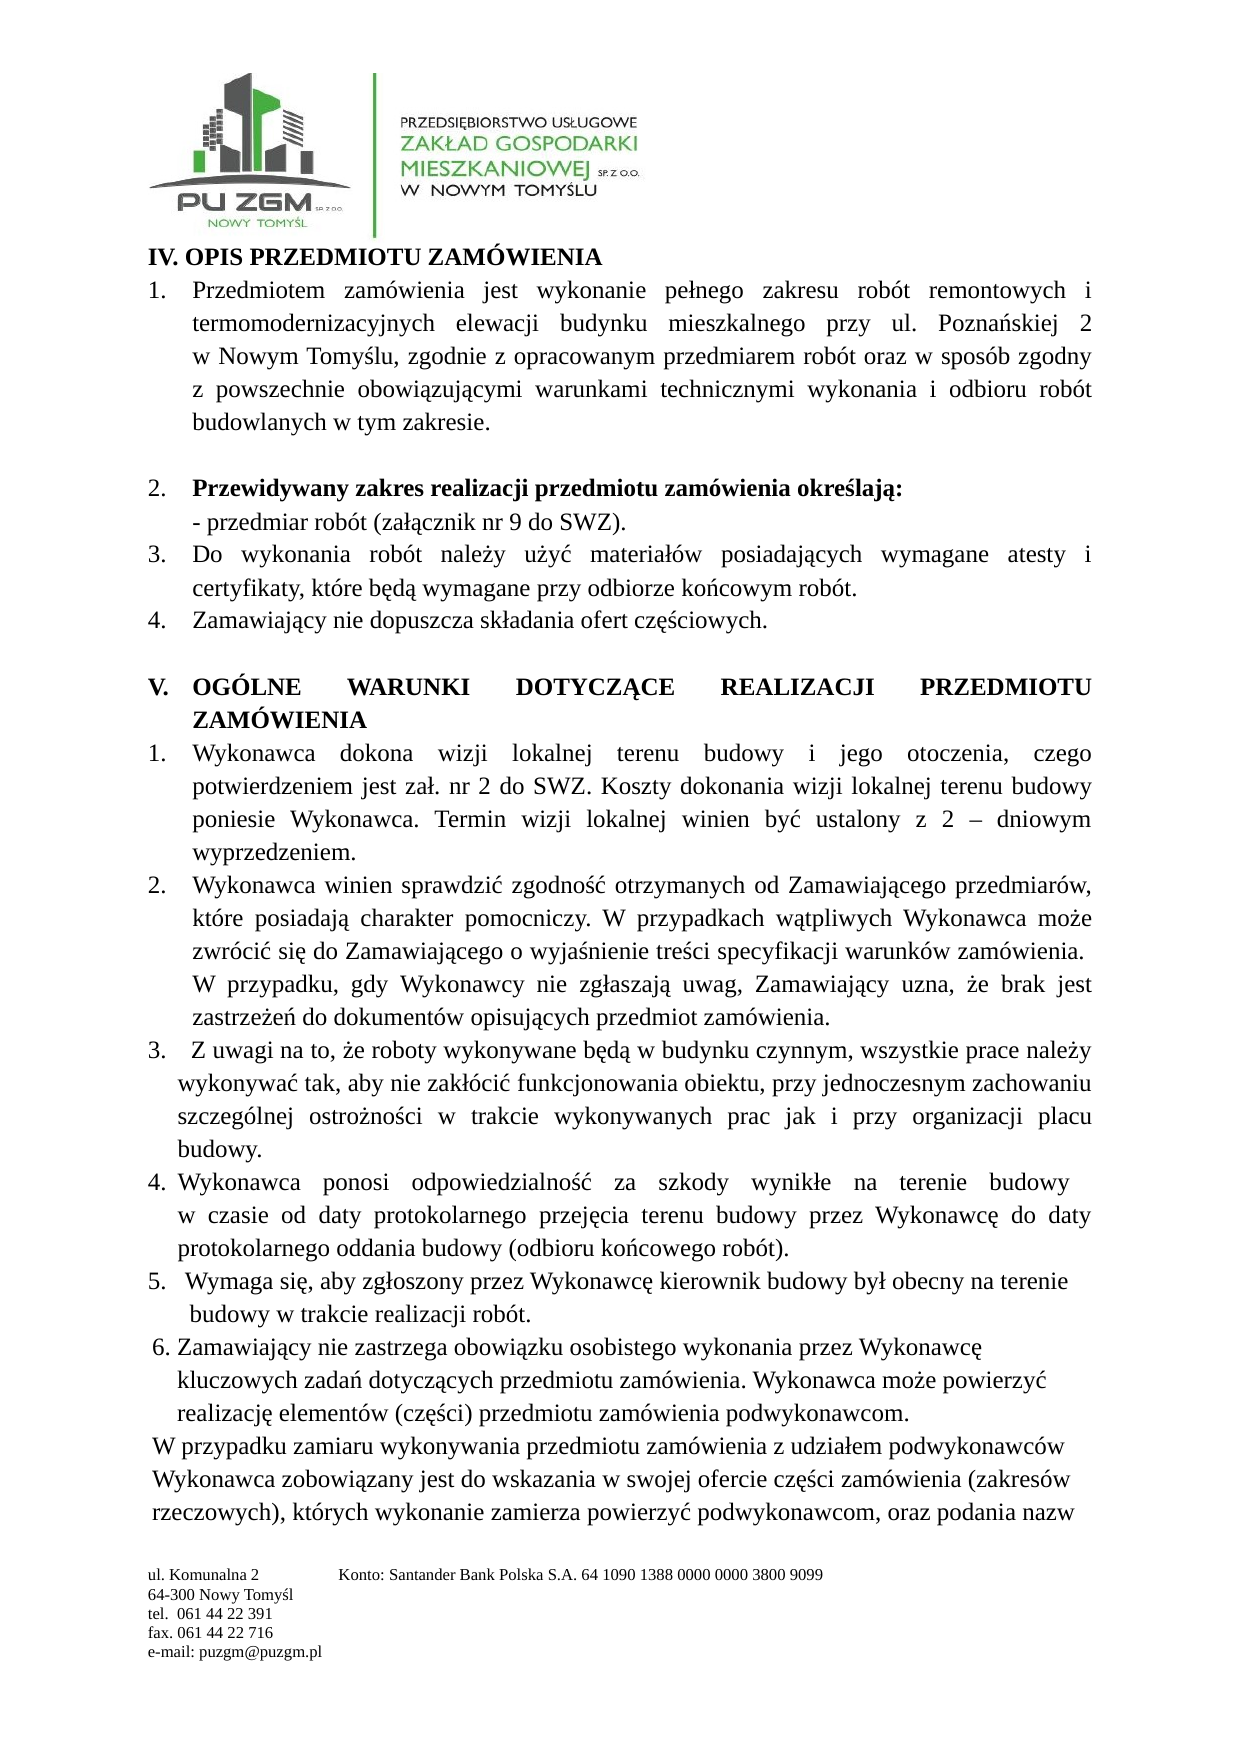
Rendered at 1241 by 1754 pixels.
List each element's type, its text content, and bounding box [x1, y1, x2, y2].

text rzeczowych), których wykonanie zamierza powierzyć podwykonawcom, oraz podania nazw [152, 1497, 1093, 1526]
text realizację elementów (części) przedmiotu zamówienia podwykonawcom. [152, 1398, 1093, 1427]
text 3. Z uwagi na to, że roboty wykonywane będą w budynku czynnym, wszystkie prace należy wykonywać tak, aby nie zakłócić funkcjonowania obiektu, przy jednoczesnym zachowaniu szczególnej ostrożności w trakcie wykonywanych prac jak i przy organizacji placu budowy. [148, 1035, 1093, 1163]
text V. OGÓLNE WARUNKI DOTYCZĄCE REALIZACJI PRZEDMIOTU ZAMÓWIENIA [148, 672, 1093, 733]
text Wykonawca zobowiązany jest do wskazania w swojej ofercie części zamówienia (zakresów [152, 1464, 1093, 1493]
list Przedmiotem zamówienia jest wykonanie pełnego zakresu robót remontowych i termomodernizacyjnych elewacji budynku mieszkalnego przy ul. Poznańskiej 2 w Nowym Tomyślu, zgodnie z opracowanym przedmiarem robót oraz w sposób zgodny z powszechnie obowiązującymi warunkami technicznymi wykonania i odbioru robót budowlanych w tym zakresie. [148, 275, 1093, 436]
text IV. OPIS PRZEDMIOTU ZAMÓWIENIA [148, 242, 1093, 271]
text 6. Zamawiający nie zastrzega obowiązku osobistego wykonania przez Wykonawcę [152, 1332, 1093, 1361]
text budowy w trakcie realizacji robót. [152, 1299, 1093, 1328]
text W przypadku zamiaru wykonywania przedmiotu zamówienia z udziałem podwykonawców [152, 1431, 1093, 1460]
picture [147, 73, 655, 243]
text 1. Wykonawca dokona wizji lokalnej terenu budowy i jego otoczenia, czego potwierdzeniem jest zał. nr 2 do SWZ. Koszty dokonania wizji lokalnej terenu budowy poniesie Wykonawca. Termin wizji lokalnej winien być ustalony z 2 – dniowym wyprzedzeniem. [148, 738, 1093, 866]
text kluczowych zadań dotyczących przedmiotu zamówienia. Wykonawca może powierzyć [152, 1365, 1093, 1394]
text - przedmiar robót (załącznik nr 9 do SWZ). [192, 507, 1093, 535]
list Do wykonania robót należy użyć materiałów posiadających wymagane atesty i certyfikaty, które będą wymagane przy odbiorze końcowym robót. [148, 539, 1093, 601]
list Zamawiający nie dopuszcza składania ofert częściowych. [148, 606, 1093, 634]
text 5. Wymaga się, aby zgłoszony przez Wykonawcę kierownik budowy był obecny na terenie [148, 1266, 1093, 1295]
text 4. Wykonawca ponosi odpowiedzialność za szkody wynikłe na terenie budowy w czasie od daty protokolarnego przejęcia terenu budowy przez Wykonawcę do daty protokolarnego oddania budowy (odbioru końcowego robót). [148, 1167, 1093, 1262]
text 2. Wykonawca winien sprawdzić zgodność otrzymanych od Zamawiającego przedmiarów, które posiadają charakter pomocniczy. W przypadkach wątpliwych Wykonawca może zwrócić się do Zamawiającego o wyjaśnienie treści specyfikacji warunków zamówienia. W przypadku, gdy Wykonawcy nie zgłaszają uwag, Zamawiający uzna, że brak jest zastrzeżeń do dokumentów opisujących przedmiot zamówienia. [148, 870, 1093, 1031]
list Przewidywany zakres realizacji przedmiotu zamówienia określają: [148, 473, 1093, 502]
